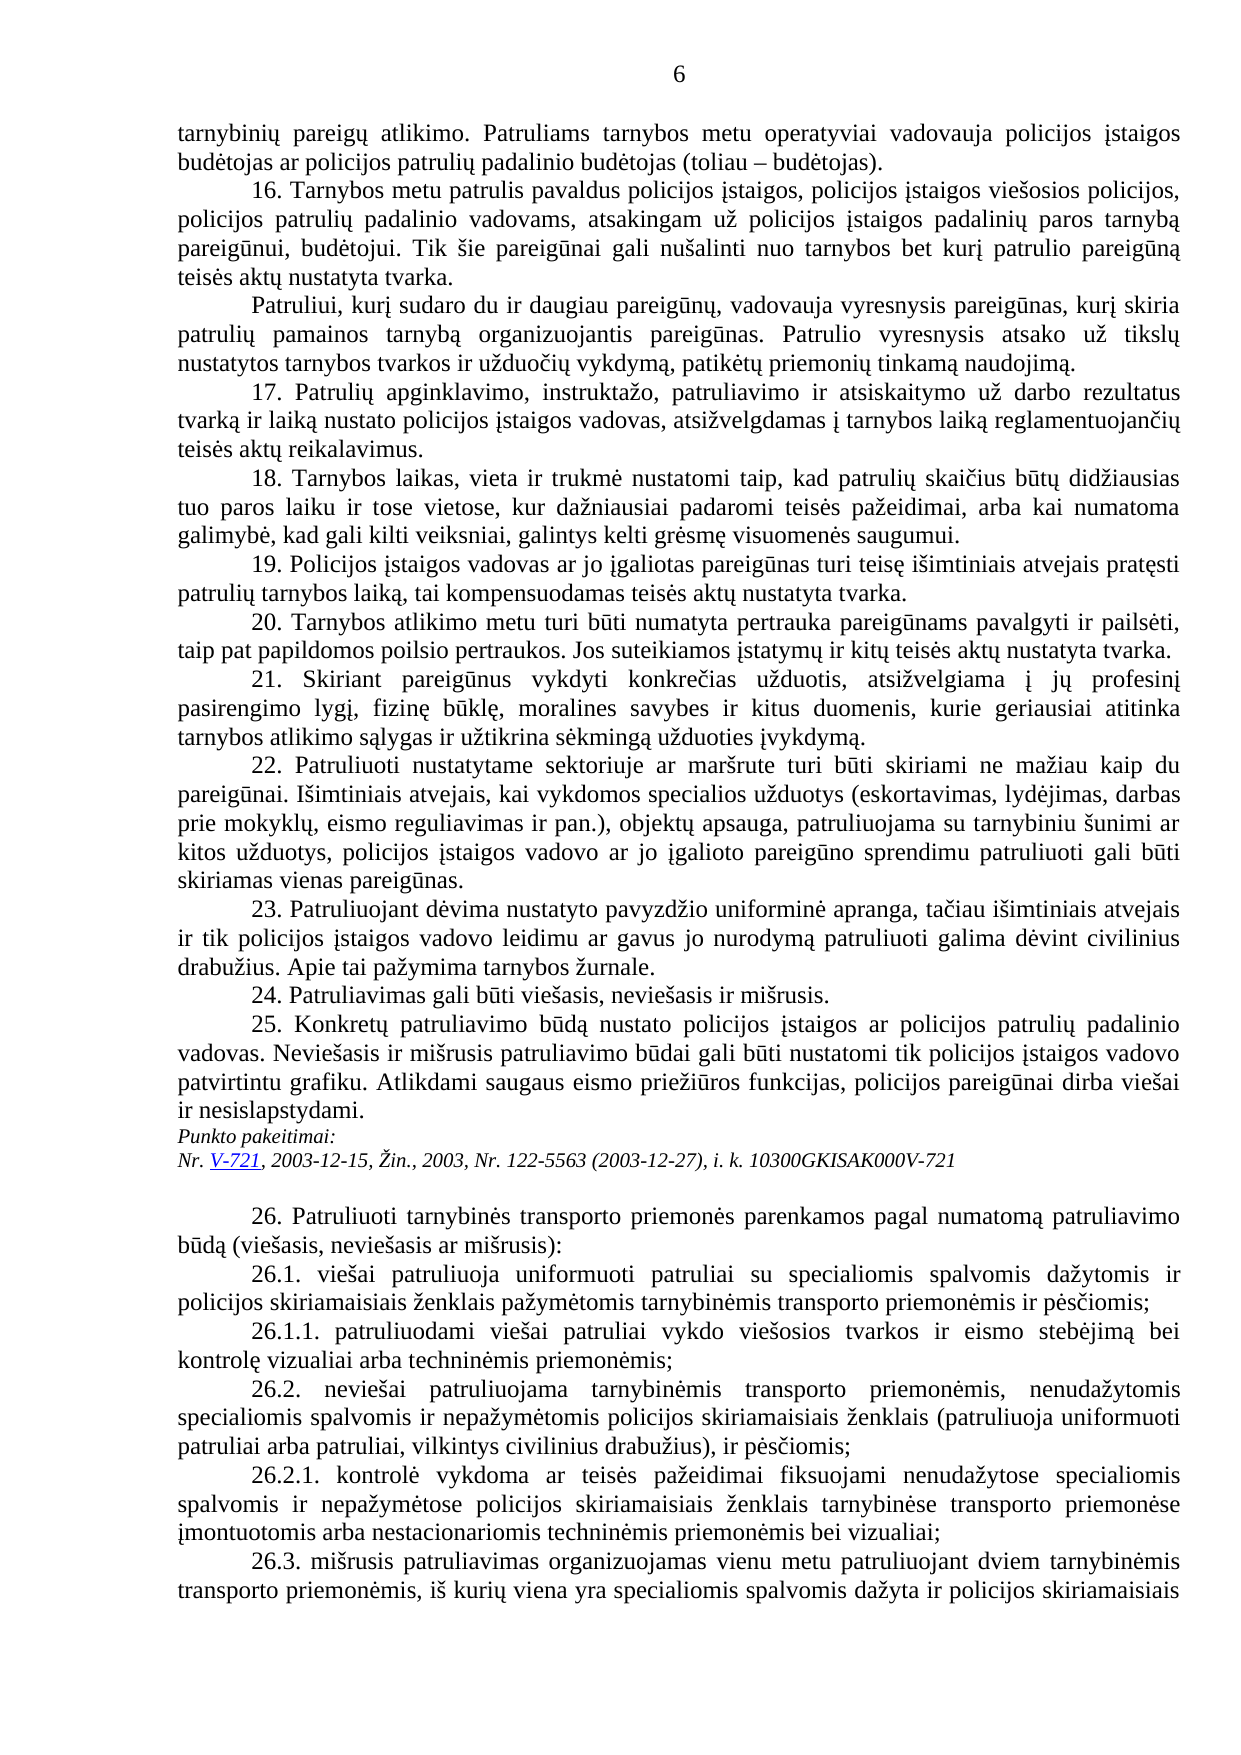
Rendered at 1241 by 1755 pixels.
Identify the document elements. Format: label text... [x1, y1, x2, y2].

text tarnybinių pareigų atlikimo. Patruliams tarnybos metu operatyviai vadovauja policijos įstaigos budėtojas ar policijos patrulių padalinio budėtojas (toliau – budėtojas). [177, 118, 1181, 176]
text 24. Patruliavimas gali būti viešasis, neviešasis ir mišrusis. [177, 981, 1181, 1009]
text 26.2.1. kontrolė vykdoma ar teisės pažeidimai fiksuojami nenudažytose specialiomis spalvomis ir nepažymėtose policijos skiriamaisiais ženklais tarnybinėse transporto priemonėse įmontuotomis arba nestacionariomis techninėmis priemonėmis bei vizualiai; [177, 1460, 1181, 1546]
text 26.1.1. patruliuodami viešai patruliai vykdo viešosios tvarkos ir eismo stebėjimą bei kontrolę vizualiai arba techninėmis priemonėmis; [177, 1316, 1181, 1374]
text 23. Patruliuojant dėvima nustatyto pavyzdžio uniforminė apranga, tačiau išimtiniais atvejais ir tik policijos įstaigos vadovo leidimu ar gavus jo nurodymą patruliuoti galima dėvint civilinius drabužius. Apie tai pažymima tarnybos žurnale. [177, 894, 1181, 981]
text 26.3. mišrusis patruliavimas organizuojamas vienu metu patruliuojant dviem tarnybinėmis transporto priemonėmis, iš kurių viena yra specialiomis spalvomis dažyta ir policijos skiriamaisiais [177, 1546, 1181, 1604]
text 20. Tarnybos atlikimo metu turi būti numatyta pertrauka pareigūnams pavalgyti ir pailsėti, taip pat papildomos poilsio pertraukos. Jos suteikiamos įstatymų ir kitų teisės aktų nustatyta tvarka. [177, 607, 1181, 664]
text 26.1. viešai patruliuoja uniformuoti patruliai su specialiomis spalvomis dažytomis ir policijos skiriamaisiais ženklais pažymėtomis tarnybinėmis transporto priemonėmis ir pėsčiomis; [177, 1259, 1181, 1316]
text Punkto pakeitimai: [177, 1124, 1181, 1148]
text Nr. V-721, 2003-12-15, Žin., 2003, Nr. 122-5563 (2003-12-27), i. k. 10300GKISAK000V-721 [177, 1148, 1181, 1172]
text 26. Patruliuoti tarnybinės transporto priemonės parenkamos pagal numatomą patruliavimo būdą (viešasis, neviešasis ar mišrusis): [177, 1201, 1181, 1259]
text 17. Patrulių apginklavimo, instruktažo, patruliavimo ir atsiskaitymo už darbo rezultatus tvarką ir laiką nustato policijos įstaigos vadovas, atsižvelgdamas į tarnybos laiką reglamentuojančių teisės aktų reikalavimus. [177, 377, 1181, 463]
text 26.2. neviešai patruliuojama tarnybinėmis transporto priemonėmis, nenudažytomis specialiomis spalvomis ir nepažymėtomis policijos skiriamaisiais ženklais (patruliuoja uniformuoti patruliai arba patruliai, vilkintys civilinius drabužius), ir pėsčiomis; [177, 1374, 1181, 1460]
text 16. Tarnybos metu patrulis pavaldus policijos įstaigos, policijos įstaigos viešosios policijos, policijos patrulių padalinio vadovams, atsakingam už policijos įstaigos padalinių paros tarnybą pareigūnui, budėtojui. Tik šie pareigūnai gali nušalinti nuo tarnybos bet kurį patrulio pareigūną teisės aktų nustatyta tvarka. [177, 176, 1181, 291]
text 22. Patruliuoti nustatytame sektoriuje ar maršrute turi būti skiriami ne mažiau kaip du pareigūnai. Išimtiniais atvejais, kai vykdomos specialios užduotys (eskortavimas, lydėjimas, darbas prie mokyklų, eismo reguliavimas ir pan.), objektų apsauga, patruliuojama su tarnybiniu šunimi ar kitos užduotys, policijos įstaigos vadovo ar jo įgalioto pareigūno sprendimu patruliuoti gali būti skiriamas vienas pareigūnas. [177, 751, 1181, 894]
text 25. Konkretų patruliavimo būdą nustato policijos įstaigos ar policijos patrulių padalinio vadovas. Neviešasis ir mišrusis patruliavimo būdai gali būti nustatomi tik policijos įstaigos vadovo patvirtintu grafiku. Atlikdami saugaus eismo priežiūros funkcijas, policijos pareigūnai dirba viešai ir nesislapstydami. [177, 1009, 1181, 1124]
text 18. Tarnybos laikas, vieta ir trukmė nustatomi taip, kad patrulių skaičius būtų didžiausias tuo paros laiku ir tose vietose, kur dažniausiai padaromi teisės pažeidimai, arba kai numatoma galimybė, kad gali kilti veiksniai, galintys kelti grėsmę visuomenės saugumui. [177, 463, 1181, 549]
text 19. Policijos įstaigos vadovas ar jo įgaliotas pareigūnas turi teisę išimtiniais atvejais pratęsti patrulių tarnybos laiką, tai kompensuodamas teisės aktų nustatyta tvarka. [177, 549, 1181, 607]
text 21. Skiriant pareigūnus vykdyti konkrečias užduotis, atsižvelgiama į jų profesinį pasirengimo lygį, fizinę būklę, moralines savybes ir kitus duomenis, kurie geriausiai atitinka tarnybos atlikimo sąlygas ir užtikrina sėkmingą užduoties įvykdymą. [177, 664, 1181, 751]
text Patruliui, kurį sudaro du ir daugiau pareigūnų, vadovauja vyresnysis pareigūnas, kurį skiria patrulių pamainos tarnybą organizuojantis pareigūnas. Patrulio vyresnysis atsako už tikslų nustatytos tarnybos tvarkos ir užduočių vykdymą, patikėtų priemonių tinkamą naudojimą. [177, 291, 1181, 377]
